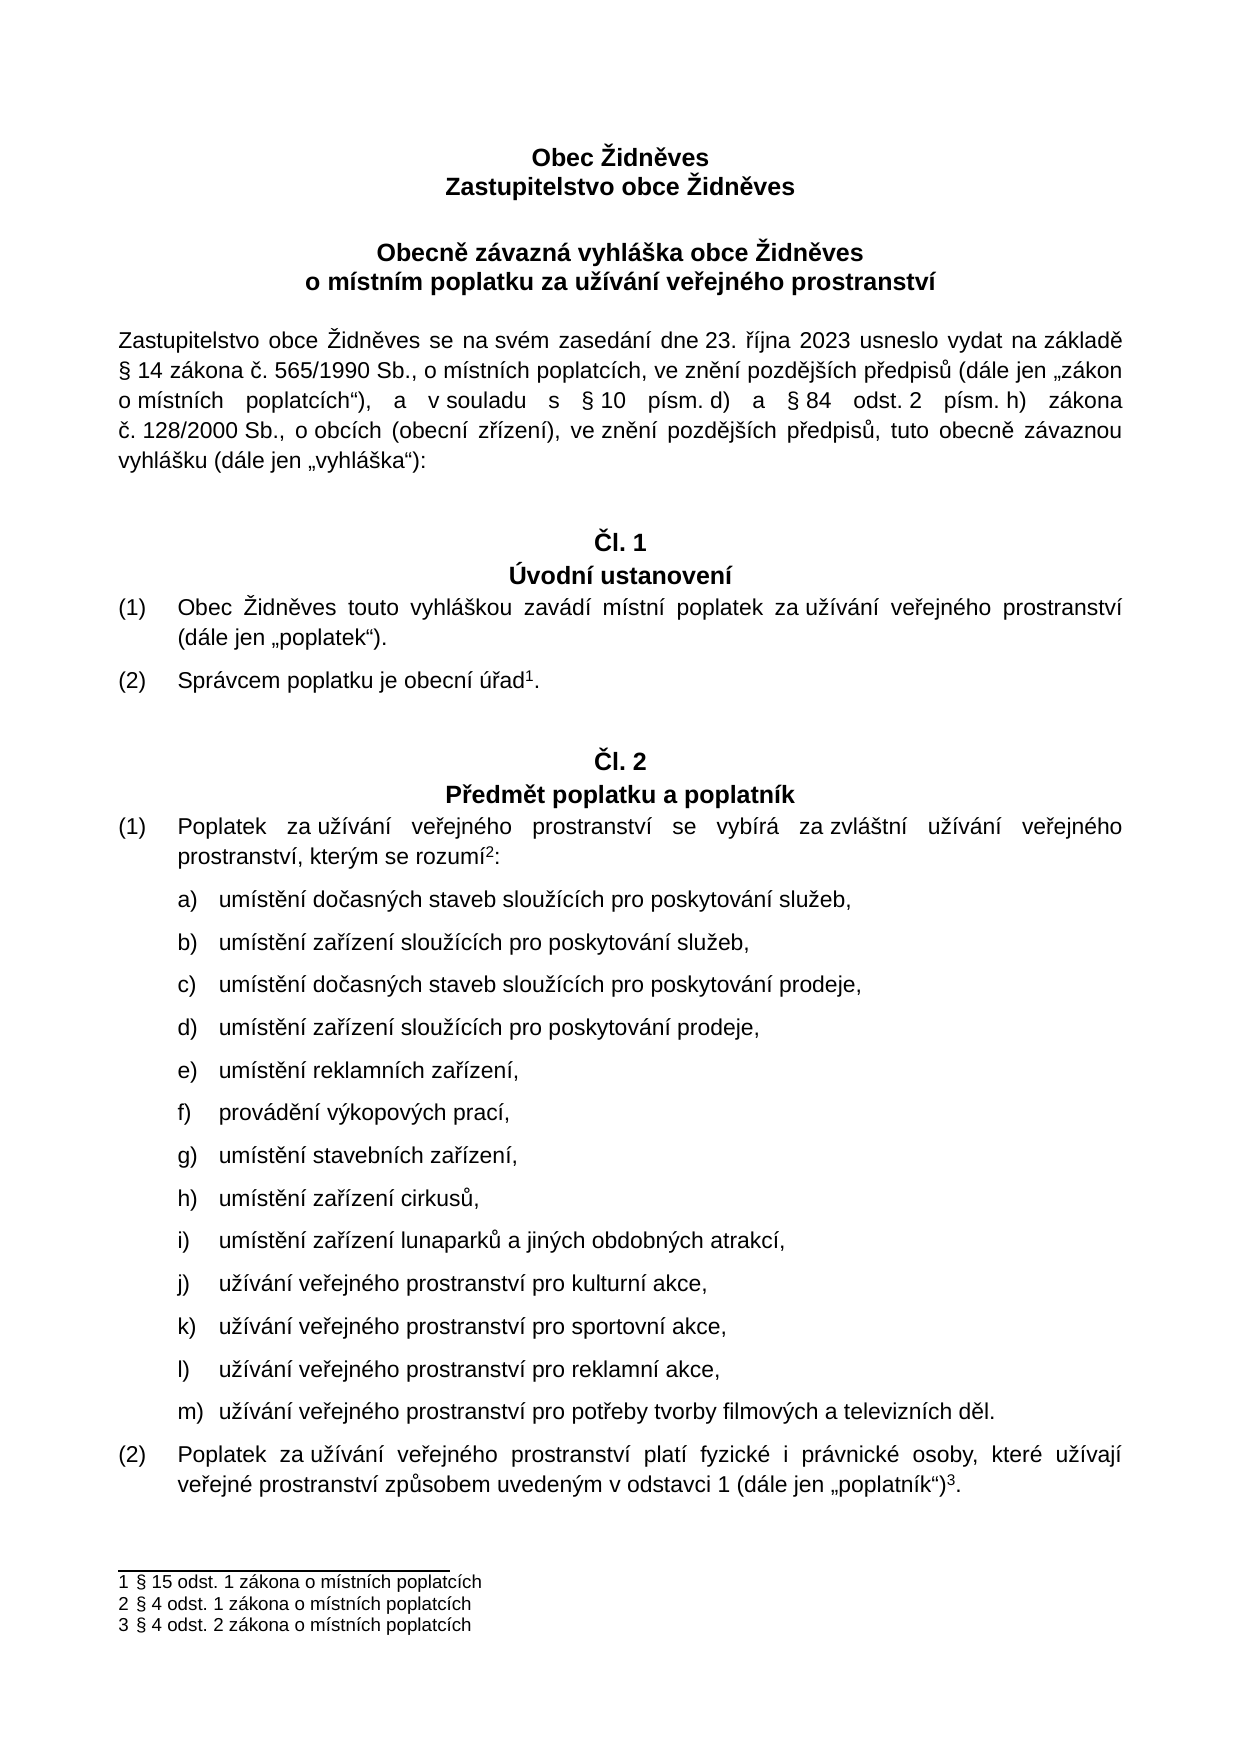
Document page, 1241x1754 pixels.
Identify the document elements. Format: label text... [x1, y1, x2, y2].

list užívání veřejného prostranství pro sportovní akce, [177, 1313, 1122, 1339]
list Poplatek za užívání veřejného prostranství se vybírá za zvláštní užívání veřejného prostranství, kterým se rozumí: [118, 813, 1122, 869]
list § 4 odst. 1 zákona o místních poplatcích [118, 1592, 1122, 1614]
list umístění zařízení sloužících pro poskytování služeb, [177, 928, 1122, 955]
text Zastupitelstvo obce Židněves se na svém zasedání dne 23. října 2023 usneslo vydat na základě § 14 zákona č. 565/1990 Sb., o místních poplatcích, ve znění pozdějších předpisů (dále jen „zákon o místních poplatcích“), a v souladu s § 10 písm. d) a § 84 odst. 2 písm. h) zákona č. 128/2000 Sb., o obcích (obecní zřízení), ve znění pozdějších předpisů, tuto obecně závaznou vyhlášku (dále jen „vyhláška“): [118, 327, 1122, 474]
list § 4 odst. 2 zákona o místních poplatcích [118, 1614, 1122, 1635]
list umístění dočasných staveb sloužících pro poskytování služeb, [177, 886, 1122, 912]
list umístění zařízení cirkusů, [177, 1185, 1122, 1211]
list Správcem poplatku je obecní úřad. [118, 667, 1122, 693]
list provádění výkopových prací, [177, 1099, 1122, 1126]
list Obec Židněves touto vyhláškou zavádí místní poplatek za užívání veřejného prostranství (dále jen „poplatek“). [118, 594, 1122, 650]
subtitle Čl. 1 Úvodní ustanovení [118, 528, 1122, 589]
text Obec Židněves Zastupitelstvo obce Židněves [118, 143, 1122, 201]
list umístění zařízení sloužících pro poskytování prodeje, [177, 1014, 1122, 1040]
list užívání veřejného prostranství pro kulturní akce, [177, 1270, 1122, 1297]
subtitle Čl. 2 Předmět poplatku a poplatník [118, 747, 1122, 809]
list umístění dočasných staveb sloužících pro poskytování prodeje, [177, 971, 1122, 998]
subtitle Obecně závazná vyhláška obce Židněves o místním poplatku za užívání veřejného prostranství [118, 238, 1122, 295]
list umístění zařízení lunaparků a jiných obdobných atrakcí, [177, 1227, 1122, 1254]
list § 15 odst. 1 zákona o místních poplatcích [118, 1571, 1122, 1592]
list užívání veřejného prostranství pro potřeby tvorby filmových a televizních děl. [177, 1398, 1122, 1425]
list Poplatek za užívání veřejného prostranství platí fyzické i právnické osoby, které užívají veřejné prostranství způsobem uvedeným v odstavci 1 (dále jen „poplatník“). [118, 1441, 1122, 1498]
list umístění stavebních zařízení, [177, 1142, 1122, 1168]
list umístění reklamních zařízení, [177, 1057, 1122, 1083]
list užívání veřejného prostranství pro reklamní akce, [177, 1356, 1122, 1382]
